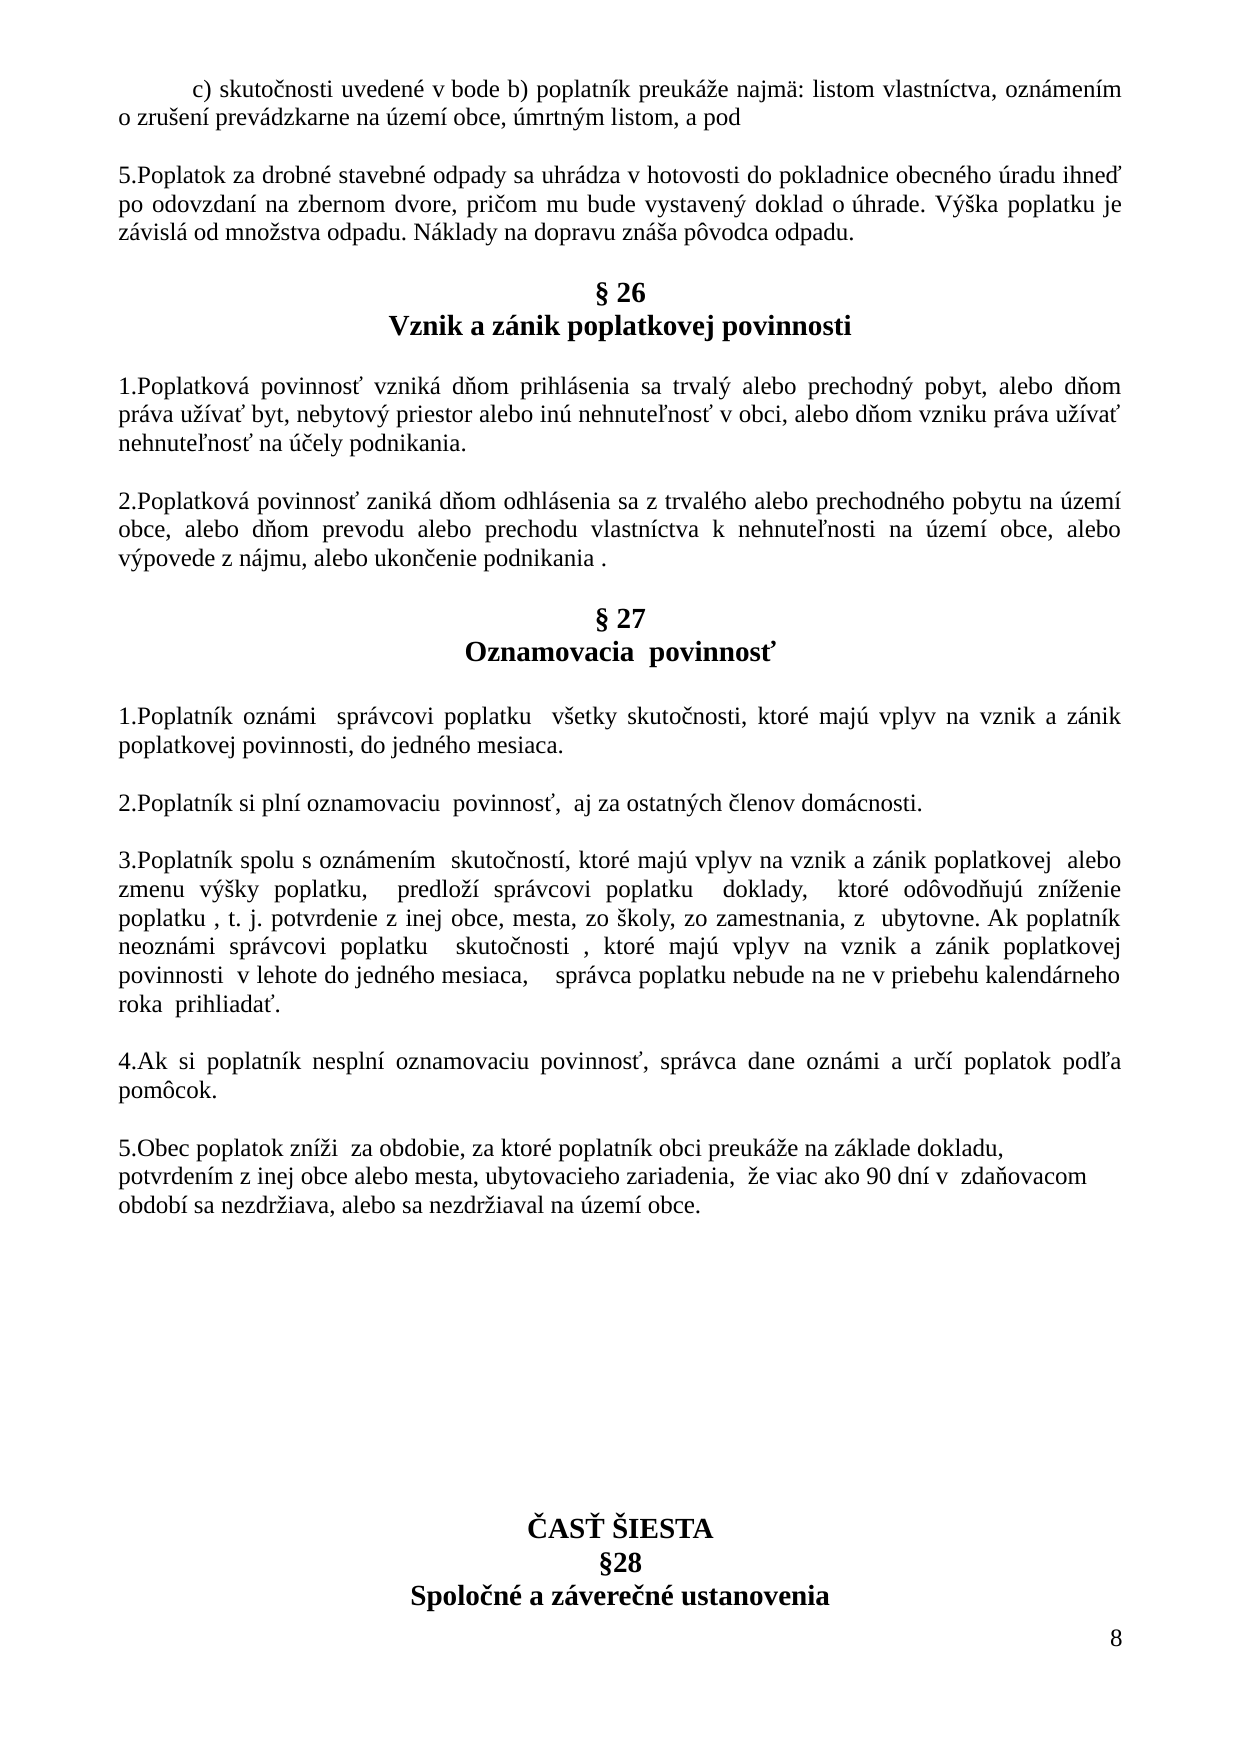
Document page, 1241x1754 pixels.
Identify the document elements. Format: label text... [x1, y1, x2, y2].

text §28 [118, 1545, 1122, 1578]
text 2.Poplatková povinnosť zaniká dňom odhlásenia sa z trvalého alebo prechodného pobytu na území obce, alebo dňom prevodu alebo prechodu vlastníctva k nehnuteľnosti na území obce, alebo výpovede z nájmu, alebo ukončenie podnikania . [118, 486, 1122, 572]
text ČASŤ ŠIESTA [118, 1511, 1122, 1545]
text 1.Poplatník oznámi správcovi poplatku všetky skutočnosti, ktoré majú vplyv na vznik a zánik poplatkovej povinnosti, do jedného mesiaca. [118, 701, 1122, 759]
text 5.Obec poplatok zníži za obdobie, za ktoré poplatník obci preukáže na základe dokladu, potvrdením z inej obce alebo mesta, ubytovacieho zariadenia, že viac ako 90 dní v zdaňovacom období sa nezdržiava, alebo sa nezdržiaval na území obce. [118, 1133, 1122, 1219]
text § 26 [118, 275, 1122, 308]
text Oznamovacia povinnosť [118, 634, 1122, 668]
text 4.Ak si poplatník nesplní oznamovaciu povinnosť, správca dane oznámi a určí poplatok podľa pomôcok. [118, 1046, 1122, 1104]
text § 27 [118, 601, 1122, 634]
text Spoločné a záverečné ustanovenia [118, 1578, 1122, 1612]
text c) skutočnosti uvedené v bode b) poplatník preukáže najmä: listom vlastníctva, oznámením o zrušení prevádzkarne na území obce, úmrtným listom, a pod [118, 74, 1122, 131]
text Vznik a zánik poplatkovej povinnosti [118, 308, 1122, 342]
text 2.Poplatník si plní oznamovaciu povinnosť, aj za ostatných členov domácnosti. [118, 788, 1122, 816]
text 5.Poplatok za drobné stavebné odpady sa uhrádza v hotovosti do pokladnice obecného úradu ihneď po odovzdaní na zbernom dvore, pričom mu bude vystavený doklad o úhrade. Výška poplatku je závislá od množstva odpadu. Náklady na dopravu znáša pôvodca odpadu. [118, 160, 1122, 246]
text 1.Poplatková povinnosť vzniká dňom prihlásenia sa trvalý alebo prechodný pobyt, alebo dňom práva užívať byt, nebytový priestor alebo inú nehnuteľnosť v obci, alebo dňom vzniku práva užívať nehnuteľnosť na účely podnikania. [118, 371, 1122, 457]
text 3.Poplatník spolu s oznámením skutočností, ktoré majú vplyv na vznik a zánik poplatkovej alebo zmenu výšky poplatku, predloží správcovi poplatku doklady, ktoré odôvodňujú zníženie poplatku , t. j. potvrdenie z inej obce, mesta, zo školy, zo zamestnania, z ubytovne. Ak poplatník neoznámi správcovi poplatku skutočnosti , ktoré majú vplyv na vznik a zánik poplatkovej povinnosti v lehote do jedného mesiaca, správca poplatku nebude na ne v priebehu kalendárneho roka prihliadať. [118, 845, 1122, 1018]
